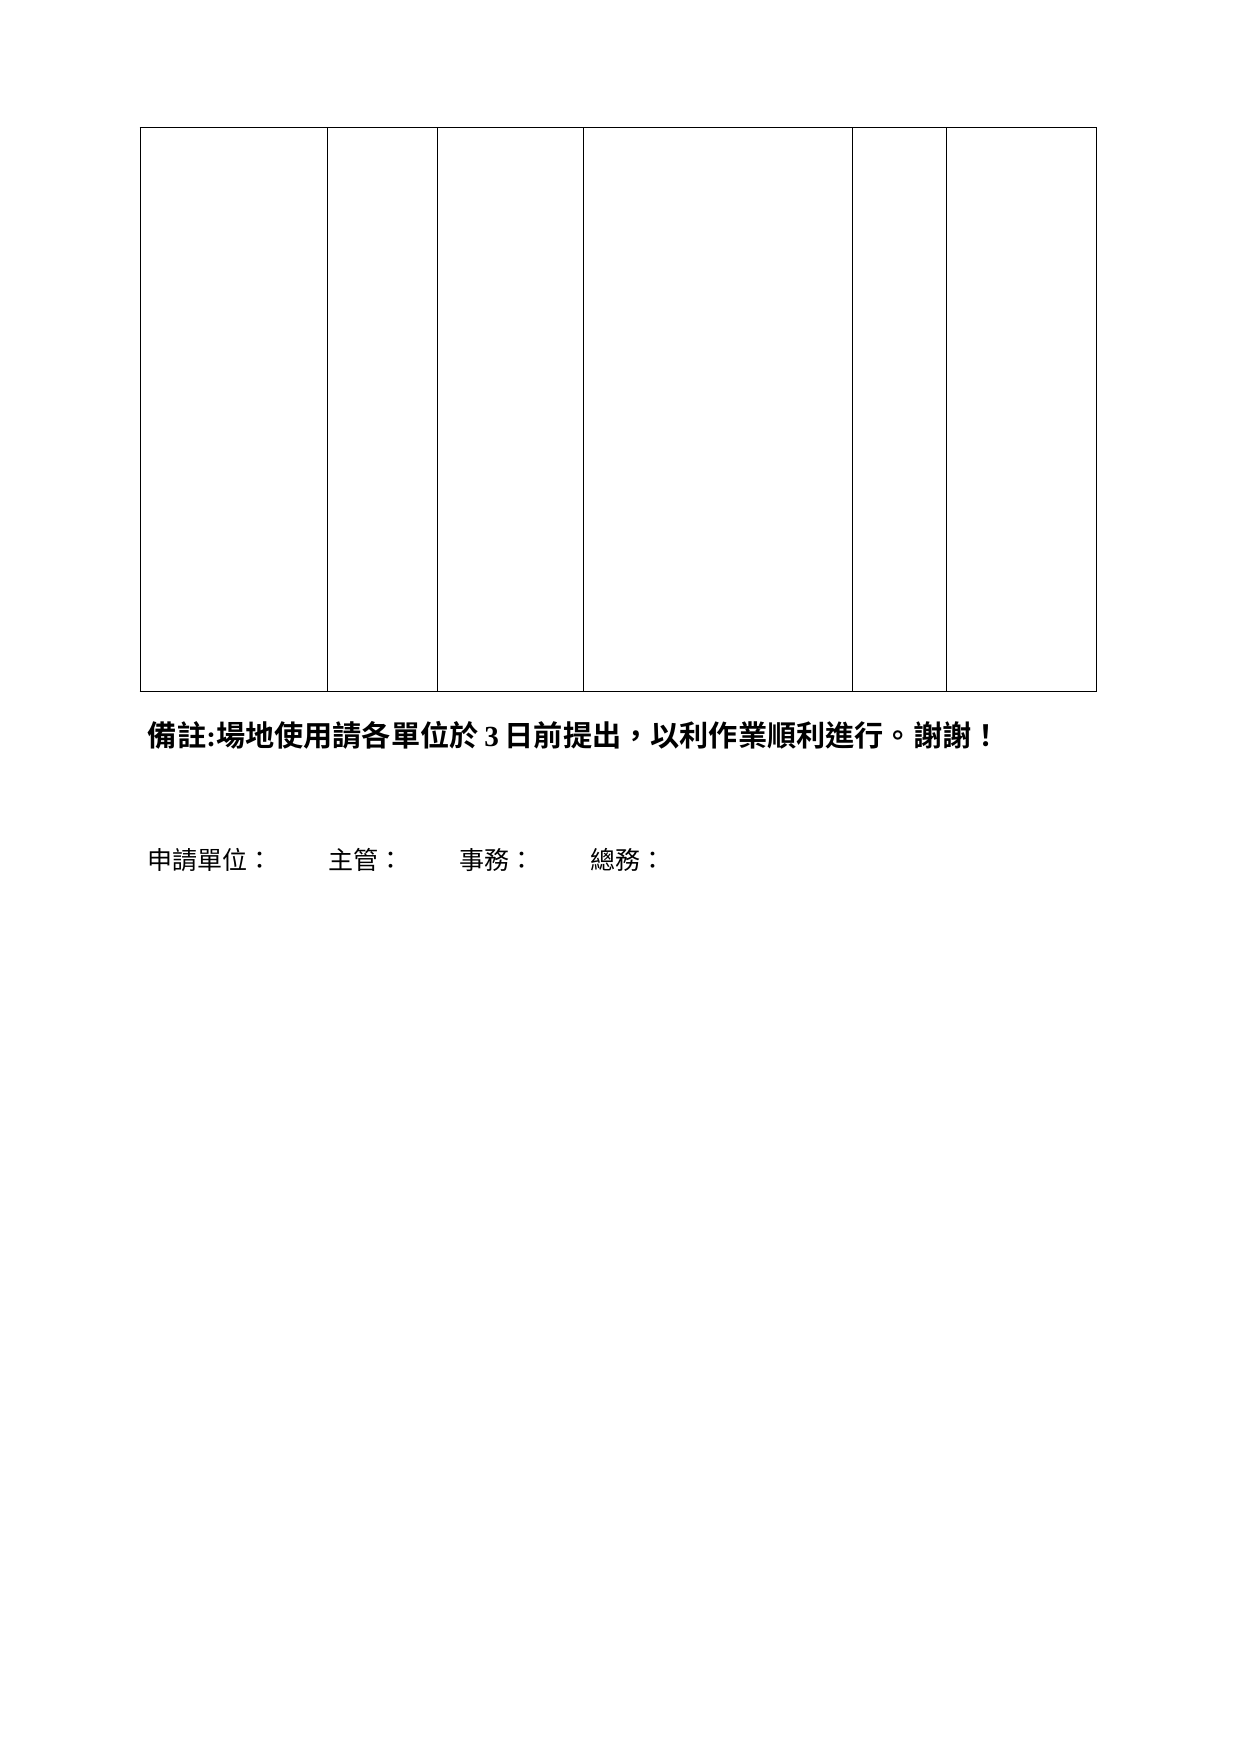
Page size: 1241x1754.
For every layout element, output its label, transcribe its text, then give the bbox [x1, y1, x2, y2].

text 申請單位： 主管： 事務： 總務： [148, 817, 1092, 879]
table_cell [141, 128, 327, 691]
table_cell [584, 128, 852, 691]
text 備註:場地使用請各單位於3日前提出，以利作業順利進行。謝謝！ [148, 692, 1092, 754]
table_cell [853, 128, 946, 691]
table_cell [947, 128, 1096, 691]
table_cell [438, 128, 583, 691]
table_cell [328, 128, 437, 691]
